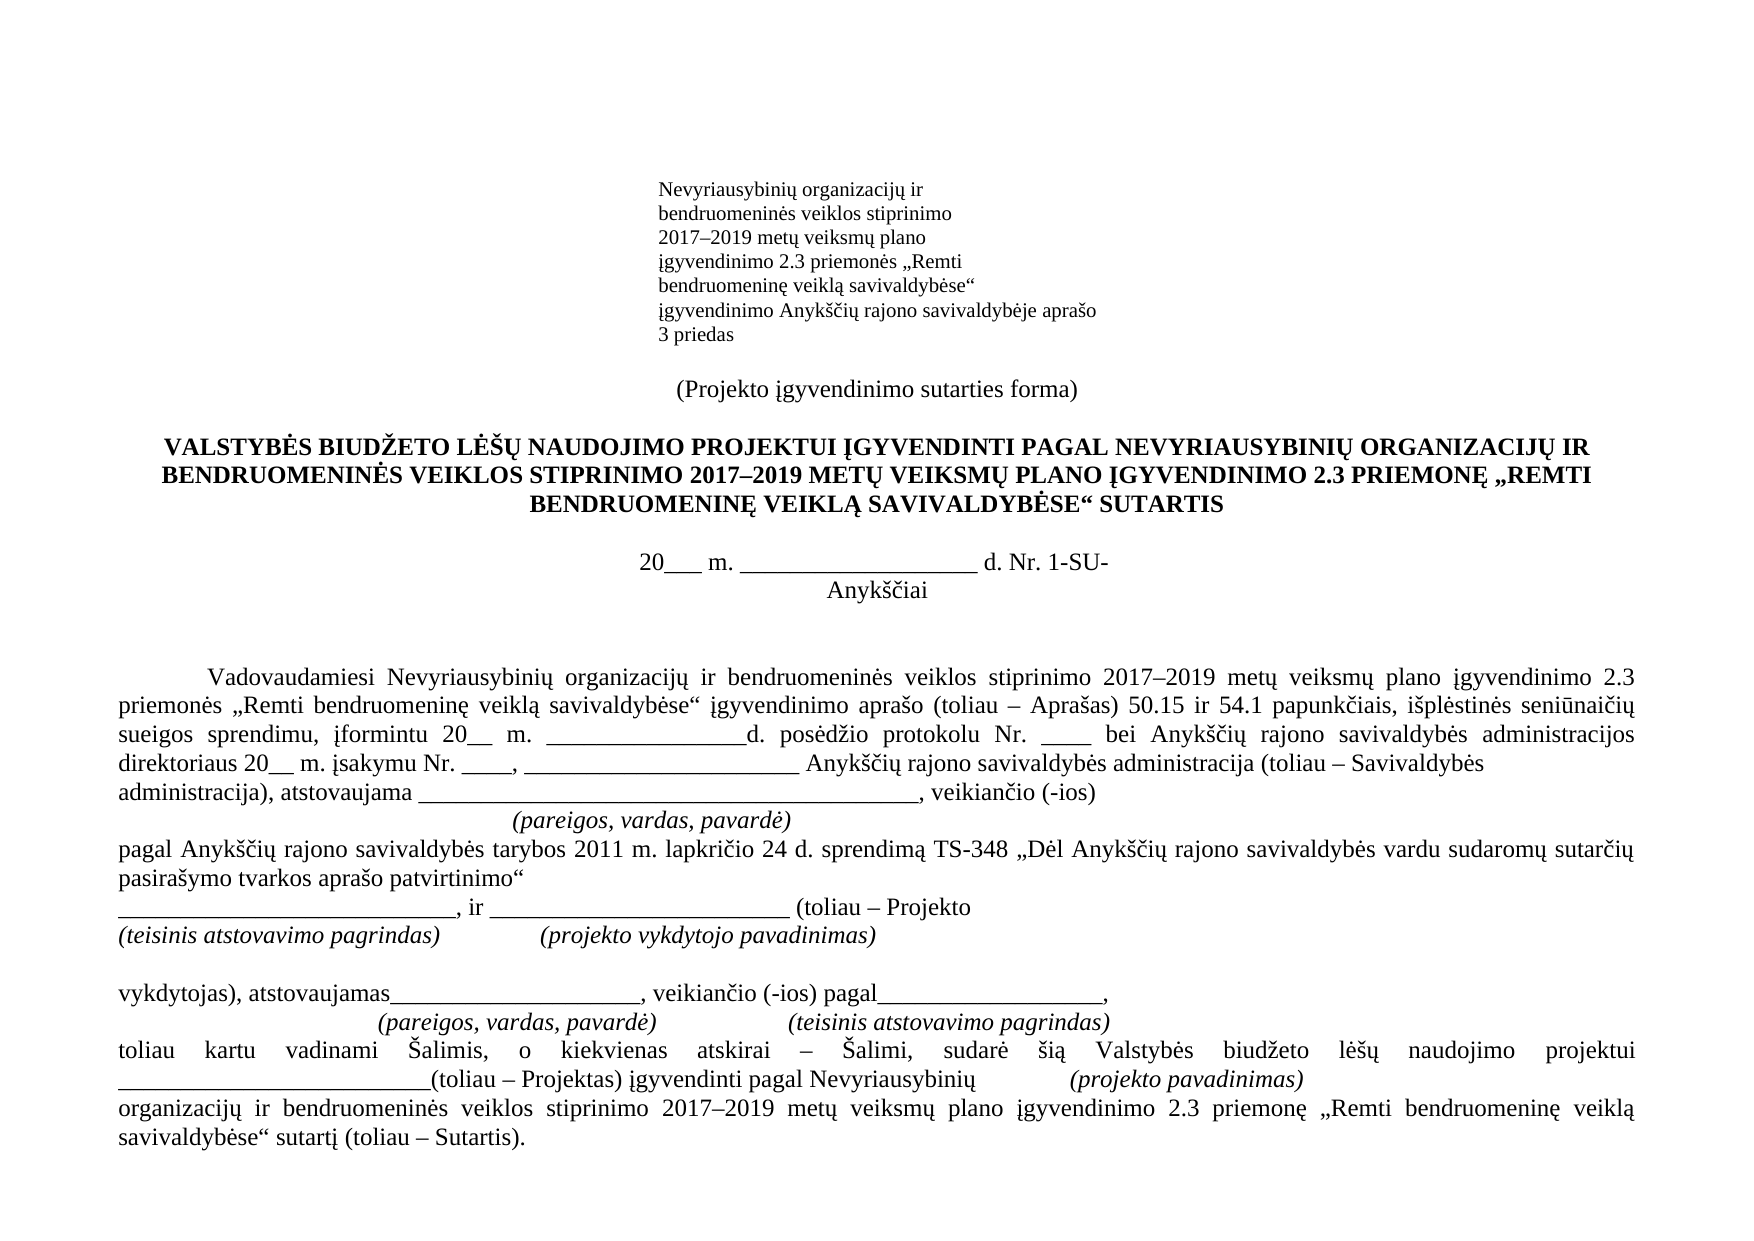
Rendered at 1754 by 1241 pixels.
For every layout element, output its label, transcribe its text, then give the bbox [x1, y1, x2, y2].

text toliau kartu vadinami Šalimis, o kiekvienas atskirai – Šalimi, sudarė šią Valstybės biudžeto lėšų naudojimo projektui _________________________(toliau – Projektas) įgyvendinti pagal Nevyriausybinių (projekto pavadinimas) [118, 1036, 1636, 1093]
text Anykščiai [118, 576, 1636, 604]
text VALSTYBĖS BIUDŽETO LĖŠŲ NAUDOJIMO PROJEKTUI ĮGYVENDINTI PAGAL NEVYRIAUSYBINIŲ ORGANIZACIJŲ IR BENDRUOMENINĖS VEIKLOS STIPRINIMO 2017–2019 METŲ VEIKSMŲ PLANO ĮGYVENDINIMO 2.3 PRIEMONĘ „REMTI BENDRUOMENINĘ VEIKLĄ SAVIVALDYBĖSE“ SUTARTIS [118, 432, 1636, 518]
text 20___ m. ___________________ d. Nr. 1-SU- [118, 547, 1636, 576]
text vykdytojas), atstovaujamas____________________, veikiančio (-ios) pagal__________________, [118, 978, 1636, 1007]
text Nevyriausybinių organizacijų ir bendruomeninės veiklos stiprinimo 2017–2019 metų veiksmų plano įgyvendinimo 2.3 priemonės „Remti bendruomeninę veiklą savivaldybėse“ įgyvendinimo Anykščių rajono savivaldybėje aprašo [658, 177, 1636, 322]
text ___________________________, ir ________________________ (toliau – Projekto [118, 892, 1636, 921]
text (teisinis atstovavimo pagrindas) (projekto vykdytojo pavadinimas) [118, 921, 1636, 949]
text pagal Anykščių rajono savivaldybės tarybos 2011 m. lapkričio 24 d. sprendimą TS-348 „Dėl Anykščių rajono savivaldybės vardu sudaromų sutarčių pasirašymo tvarkos aprašo patvirtinimo“ [118, 834, 1636, 892]
text (pareigos, vardas, pavardė) (teisinis atstovavimo pagrindas) [118, 1007, 1636, 1036]
text (pareigos, vardas, pavardė) [118, 806, 1636, 834]
text administracija), atstovaujama ________________________________________, veikiančio (-ios) [118, 777, 1636, 806]
text organizacijų ir bendruomeninės veiklos stiprinimo 2017–2019 metų veiksmų plano įgyvendinimo 2.3 priemonę „Remti bendruomeninę veiklą savivaldybėse“ sutartį (toliau – Sutartis). [118, 1093, 1636, 1151]
text 3 priedas [658, 322, 1636, 346]
text (Projekto įgyvendinimo sutarties forma) [118, 374, 1636, 403]
text Vadovaudamiesi Nevyriausybinių organizacijų ir bendruomeninės veiklos stiprinimo 2017–2019 metų veiksmų plano įgyvendinimo 2.3 priemonės „Remti bendruomeninę veiklą savivaldybėse“ įgyvendinimo aprašo (toliau – Aprašas) 50.15 ir 54.1 papunkčiais, išplėstinės seniūnaičių sueigos sprendimu, įformintu 20__ m. ________________d. posėdžio protokolu Nr. ____ bei Anykščių rajono savivaldybės administracijos direktoriaus 20__ m. įsakymu Nr. ____, ______________________ Anykščių rajono savivaldybės administracija (toliau – Savivaldybės [118, 662, 1636, 777]
